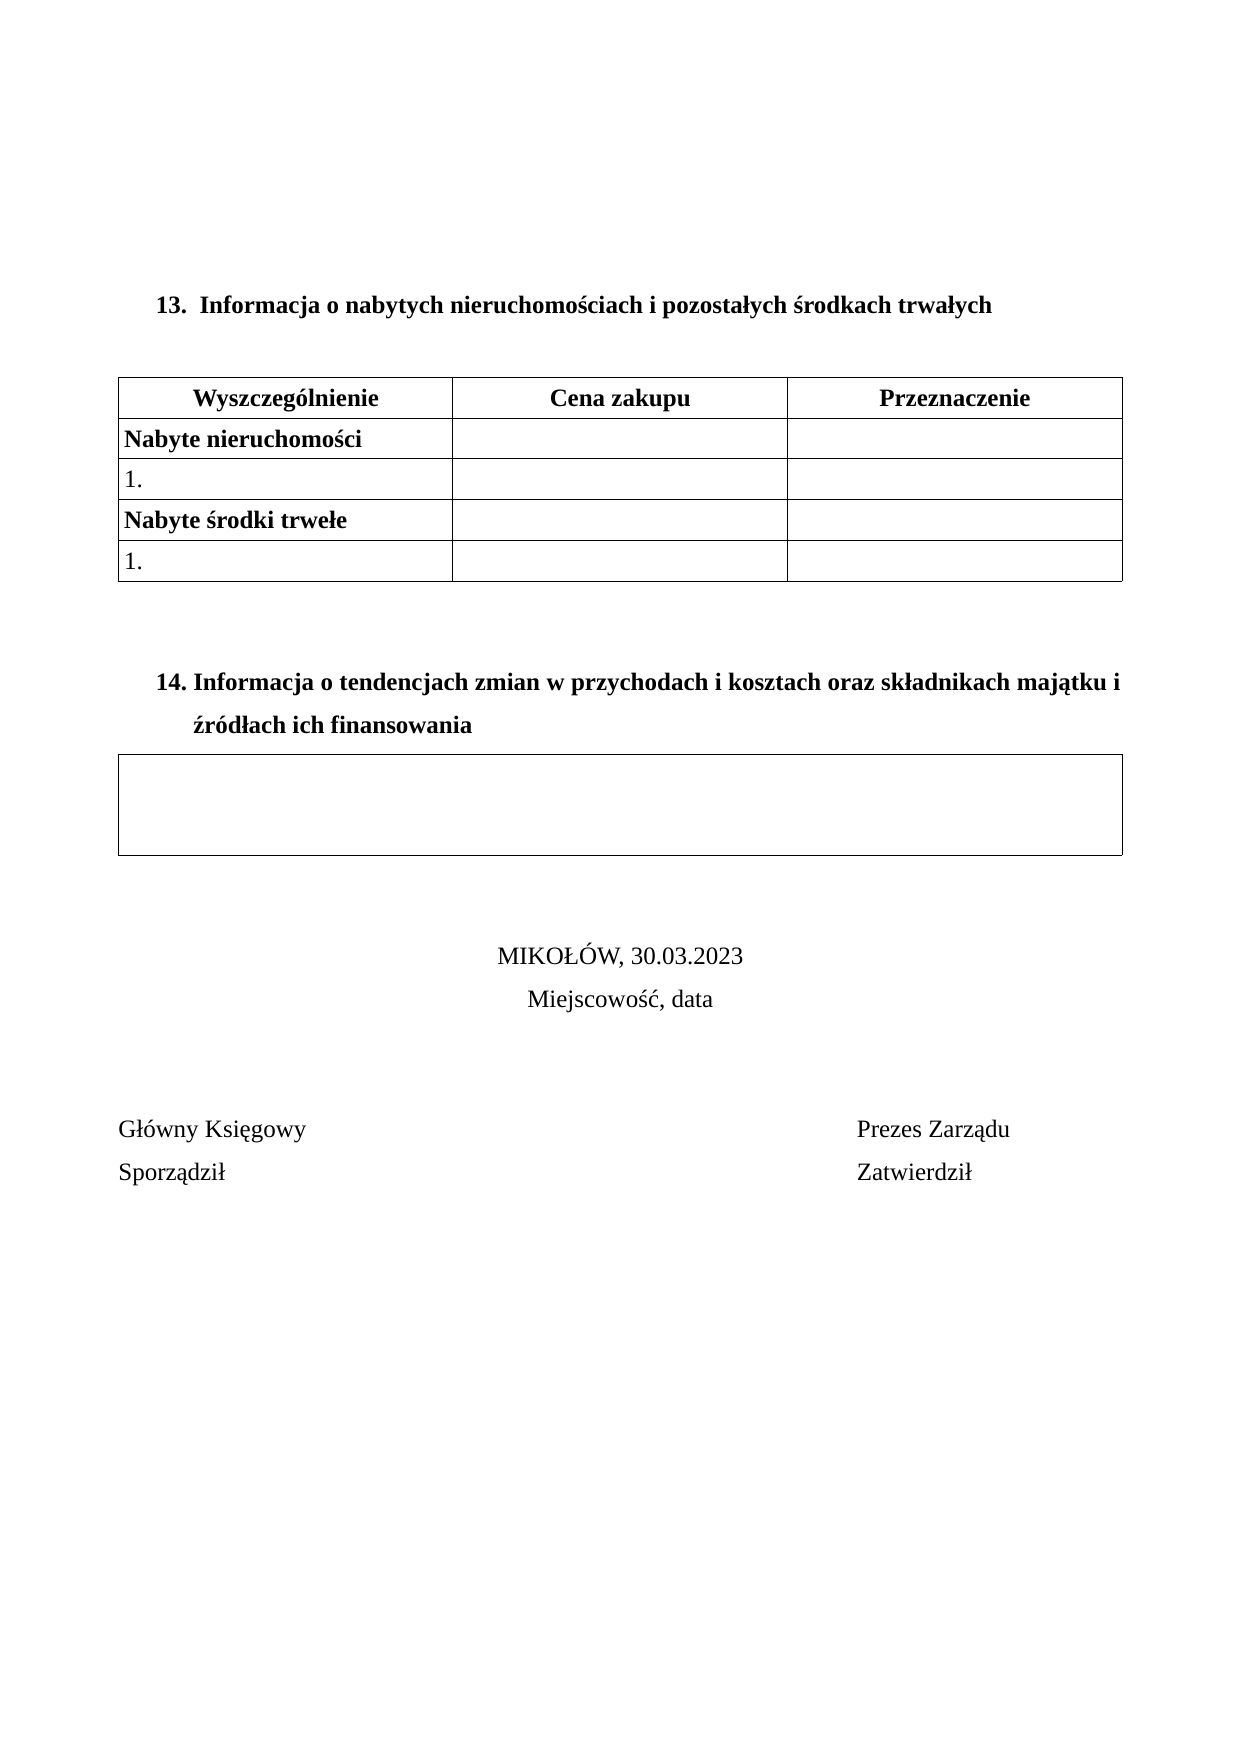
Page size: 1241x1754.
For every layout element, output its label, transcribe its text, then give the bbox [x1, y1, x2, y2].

table_cell [788, 541, 1122, 581]
table_cell [453, 541, 787, 581]
table_cell [788, 459, 1122, 499]
text Miejscowość, data [118, 984, 1122, 1013]
text MIKOŁÓW, 30.03.2023 [118, 941, 1122, 970]
table_cell 1. [119, 459, 452, 499]
table_cell [788, 419, 1122, 458]
list Informacja o nabytych nieruchomościach i pozostałych środkach trwałych [156, 291, 1122, 319]
table_cell [453, 419, 787, 458]
list Informacja o tendencjach zmian w przychodach i kosztach oraz składnikach majątku i źródłach ich finansowania [156, 667, 1122, 739]
table_header [119, 755, 1122, 855]
table_cell Nabyte środki trwełe [119, 500, 452, 540]
table_cell [453, 459, 787, 499]
table_cell 1. [119, 541, 452, 581]
text Sporządził Zatwierdził [118, 1157, 1122, 1186]
table_header Wyszczególnienie [119, 378, 452, 418]
table_cell [788, 500, 1122, 540]
table_cell Nabyte nieruchomości [119, 419, 452, 458]
table_cell [453, 500, 787, 540]
table_header Przeznaczenie [788, 378, 1122, 418]
table_header Cena zakupu [453, 378, 787, 418]
text Główny Księgowy Prezes Zarządu [118, 1114, 1122, 1143]
